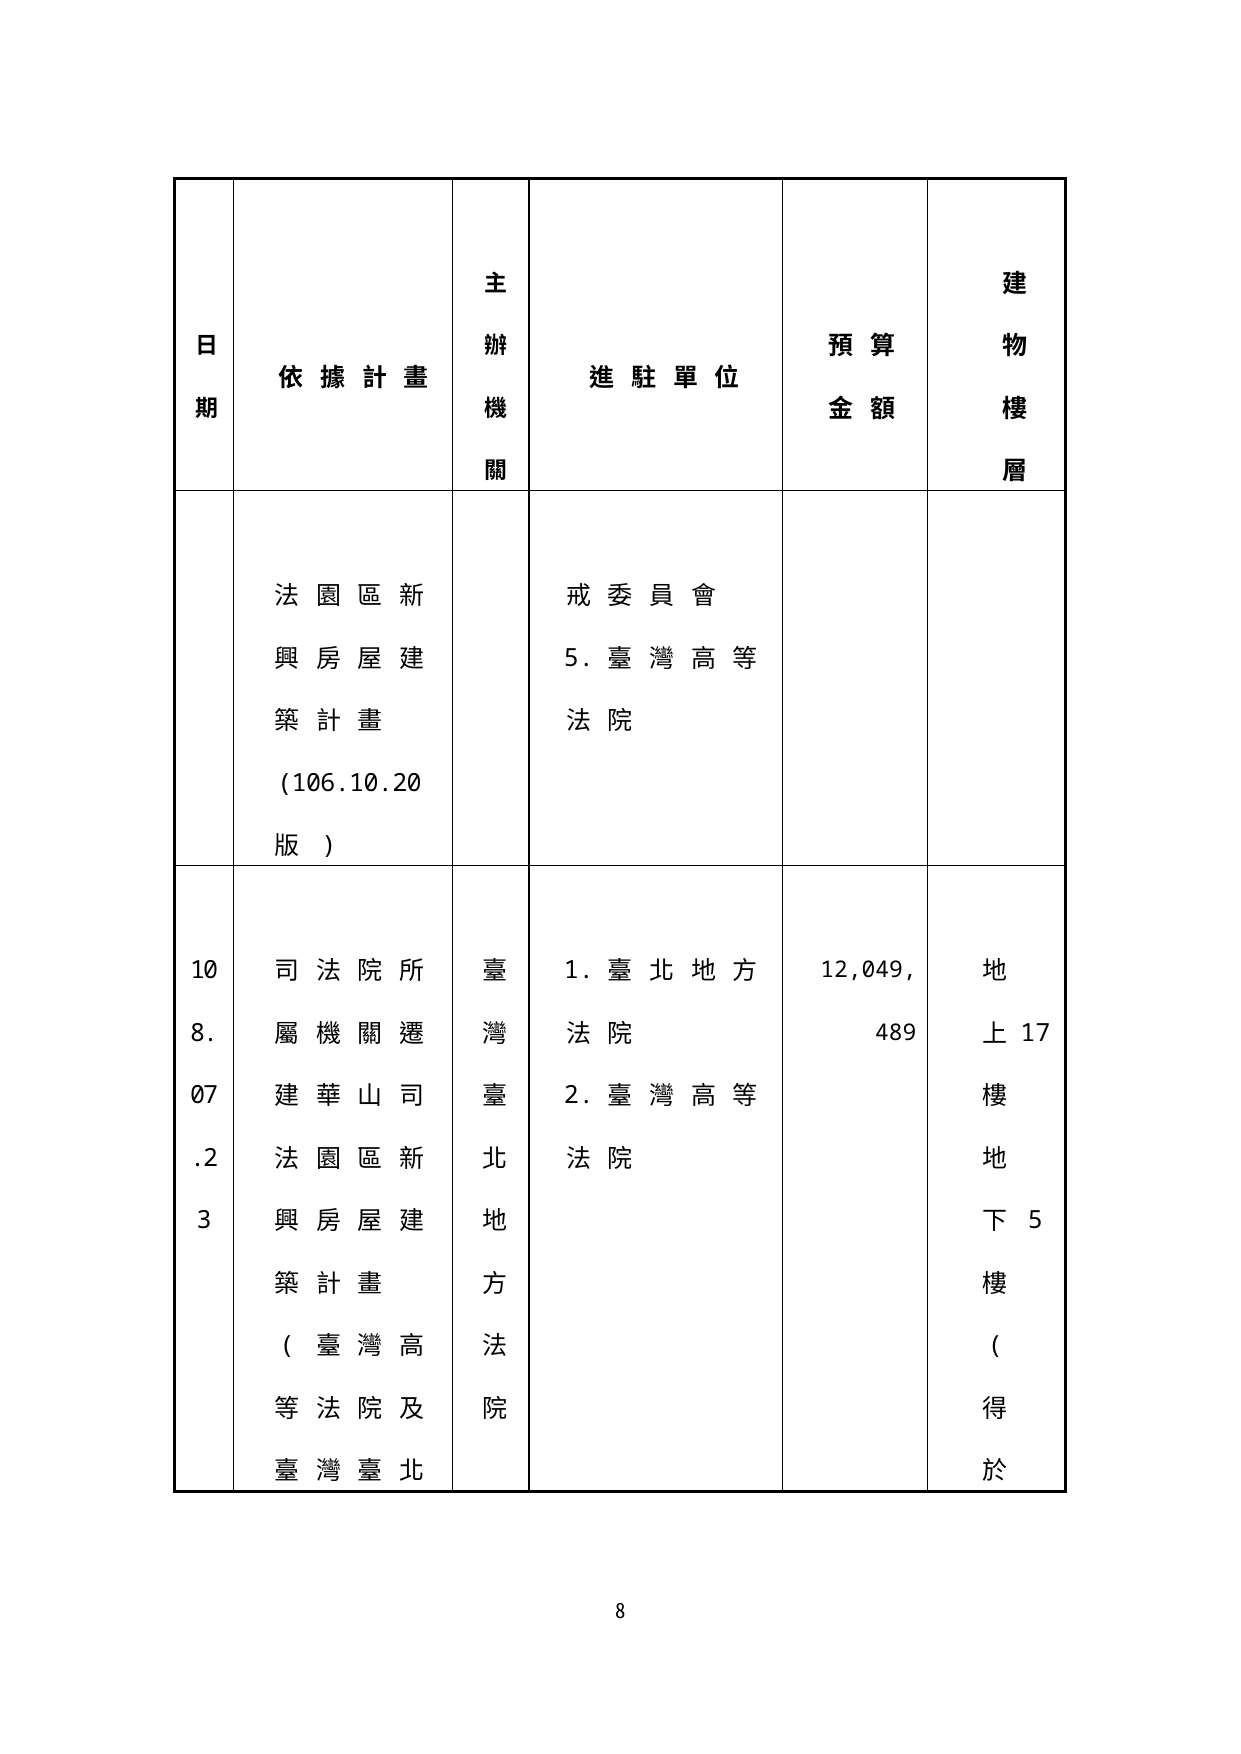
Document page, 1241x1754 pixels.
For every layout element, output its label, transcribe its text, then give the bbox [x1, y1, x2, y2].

table_header 預算金額 [783, 180, 927, 490]
table_header 建物樓層 [928, 180, 1064, 490]
table_cell 1.臺北地方法院 2.臺灣高等法院 [530, 866, 782, 1490]
table_header 進駐單位 [530, 180, 782, 490]
table_cell 司法院所屬機關遷建華山司法園區新興房屋建築計畫(臺灣高等法院及臺灣臺北 [234, 866, 452, 1490]
table_cell 戒委員會 5.臺灣高等法院 [530, 491, 782, 865]
table_header 依據計畫 [234, 180, 452, 490]
table_cell [783, 491, 927, 865]
table_cell 臺灣臺北地方法院 [453, 866, 528, 1490]
table_cell 12,049,489 [783, 866, 927, 1490]
table_cell [176, 491, 233, 865]
table_cell 108.07.23 [176, 866, 233, 1490]
table_cell 地上17樓 地下5樓(得於 [928, 866, 1064, 1490]
table_cell [453, 491, 528, 865]
table_header 日期 [176, 180, 233, 490]
table_cell 法園區新興房屋建築計畫(106.10.20版) [234, 491, 452, 865]
table_cell [928, 491, 1064, 865]
table_header 主辦機關 [453, 180, 528, 490]
